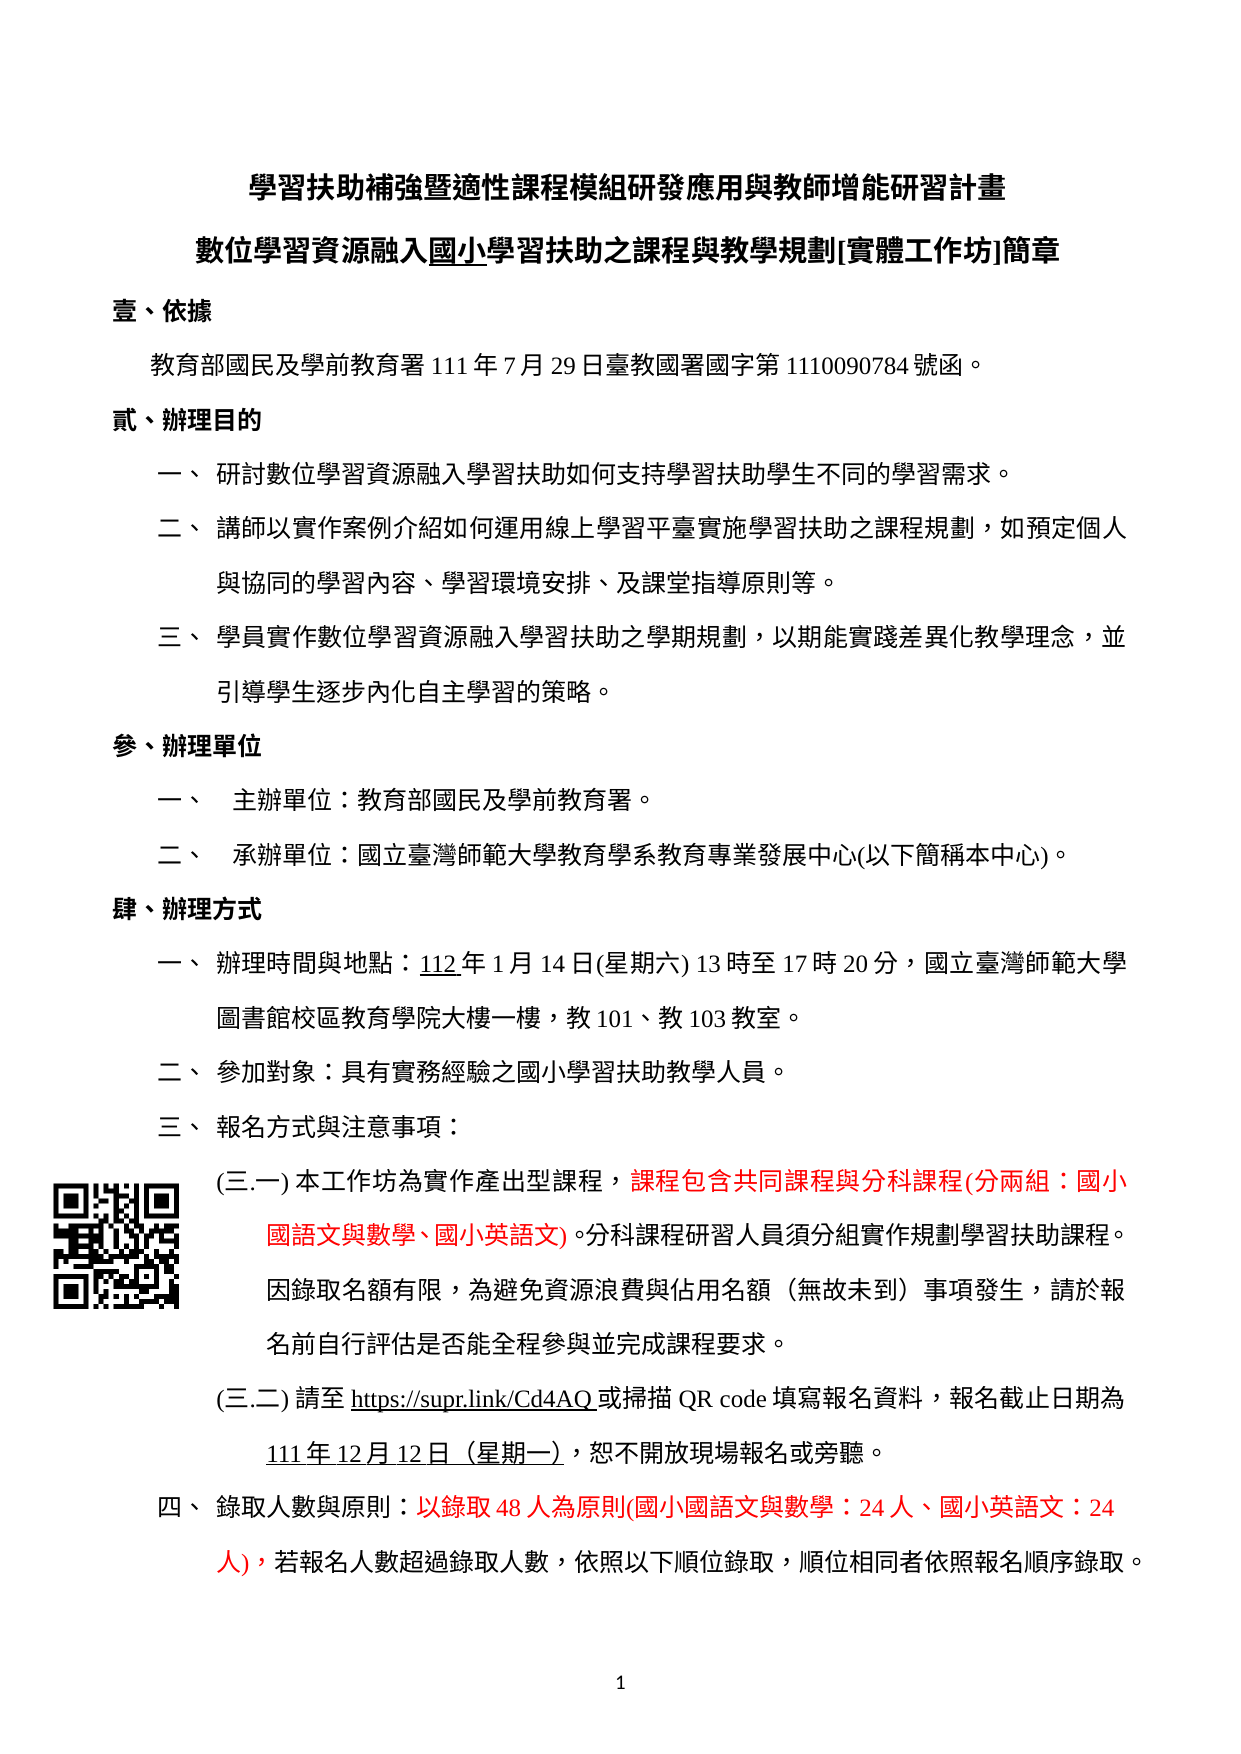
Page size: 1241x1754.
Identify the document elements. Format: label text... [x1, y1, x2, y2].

list 錄取人數與原則：以錄取48人為原則(國小國語文與數學：24人、國小英語文：24人)，若報名人數超過錄取人數，依照以下順位錄取，順位相同者依照報名順序錄取。 [157, 1488, 1128, 1578]
list 報名方式與注意事項： [157, 1107, 1128, 1143]
text 數位學習資源融入國小學習扶助之課程與教學規劃[實體工作坊]簡章 [127, 228, 1128, 270]
text 壹、依據 [112, 291, 1128, 328]
text 教育部國民及學前教育署111年7月29日臺教國署國字第1110090784號函。 [114, 346, 1128, 382]
list 承辦單位：國立臺灣師範大學教育學系教育專業發展中心(以下簡稱本中心)。 [157, 835, 1128, 871]
text 學習扶助補強暨適性課程模組研發應用與教師增能研習計畫 [127, 164, 1128, 207]
list 講師以實作案例介紹如何運用線上學習平臺實施學習扶助之課程規劃，如預定個人與協同的學習內容、學習環境安排、及課堂指導原則等。 [157, 509, 1128, 599]
list 學員實作數位學習資源融入學習扶助之學期規劃，以期能實踐差異化教學理念，並引導學生逐步內化自主學習的策略。 [157, 618, 1128, 708]
list 研討數位學習資源融入學習扶助如何支持學習扶助學生不同的學習需求。 [157, 454, 1128, 491]
list 請至https://supr.link/Cd4AQ或掃描QR code填寫報名資料，報名截止日期為111年12月12日（星期一），恕不開放現場報名或旁聽。 [216, 1379, 1128, 1469]
text 參、辦理單位 [112, 726, 1128, 763]
picture [33, 1163, 199, 1329]
list 本工作坊為實作產出型課程，課程包含共同課程與分科課程(分兩組：國小國語文與數學、國小英語文)。分科課程研習人員須分組實作規劃學習扶助課程。因錄取名額有限，為避免資源浪費與佔用名額（無故未到）事項發生，請於報名前自行評估是否能全程參與並完成課程要求。 [216, 1161, 1128, 1361]
list 主辦單位：教育部國民及學前教育署。 [157, 781, 1128, 817]
text 肆、辦理方式 [112, 889, 1128, 926]
list 參加對象：具有實務經驗之國小學習扶助教學人員。 [157, 1053, 1128, 1089]
text 貳、辦理目的 [112, 400, 1128, 436]
list 辦理時間與地點：112年1月14日(星期六) 13時至17時20分，國立臺灣師範大學圖書館校區教育學院大樓一樓，教101、教103教室。 [157, 944, 1128, 1034]
